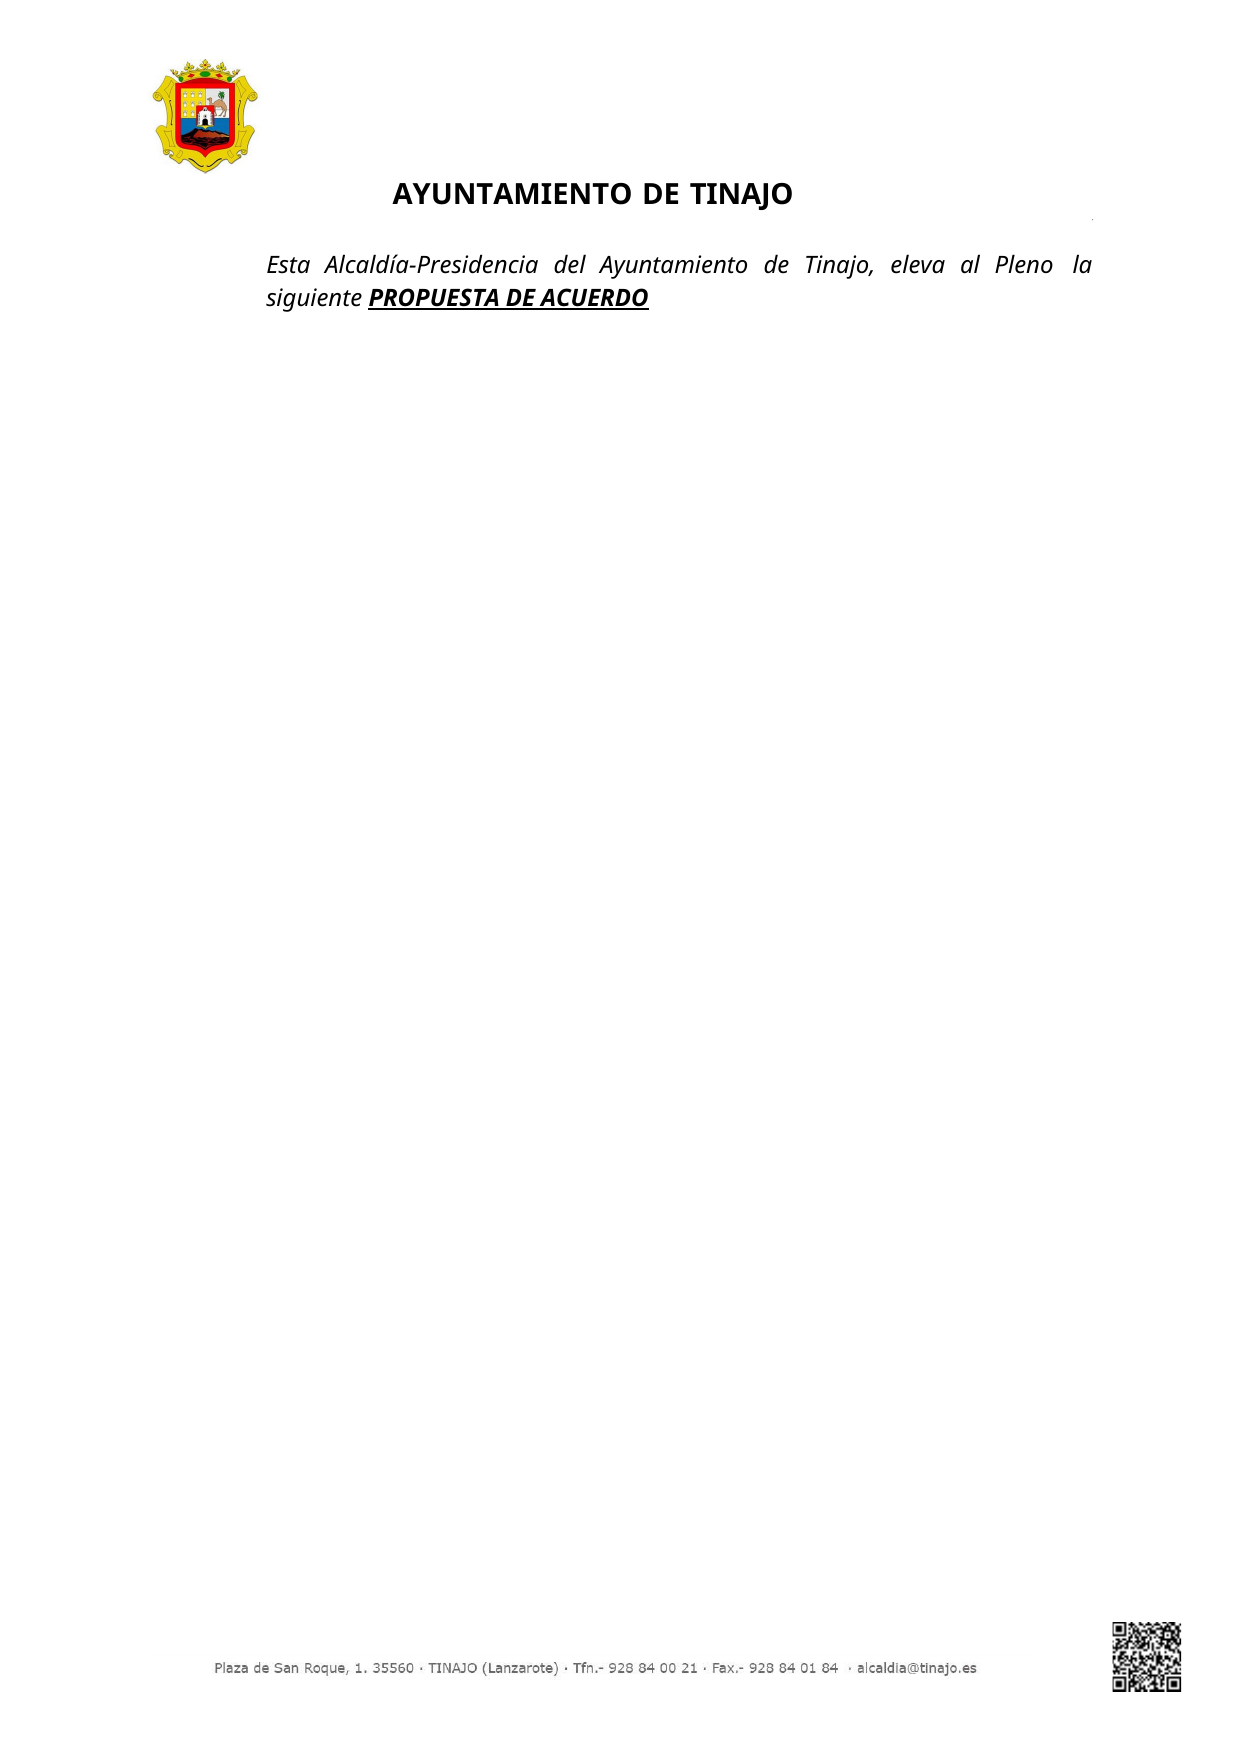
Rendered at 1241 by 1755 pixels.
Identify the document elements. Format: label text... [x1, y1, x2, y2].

text Esta Alcaldía-Presidencia del Ayuntamiento de Tinajo, eleva al Pleno la siguiente PROPUESTA DE ACUERDO [266, 248, 1092, 313]
